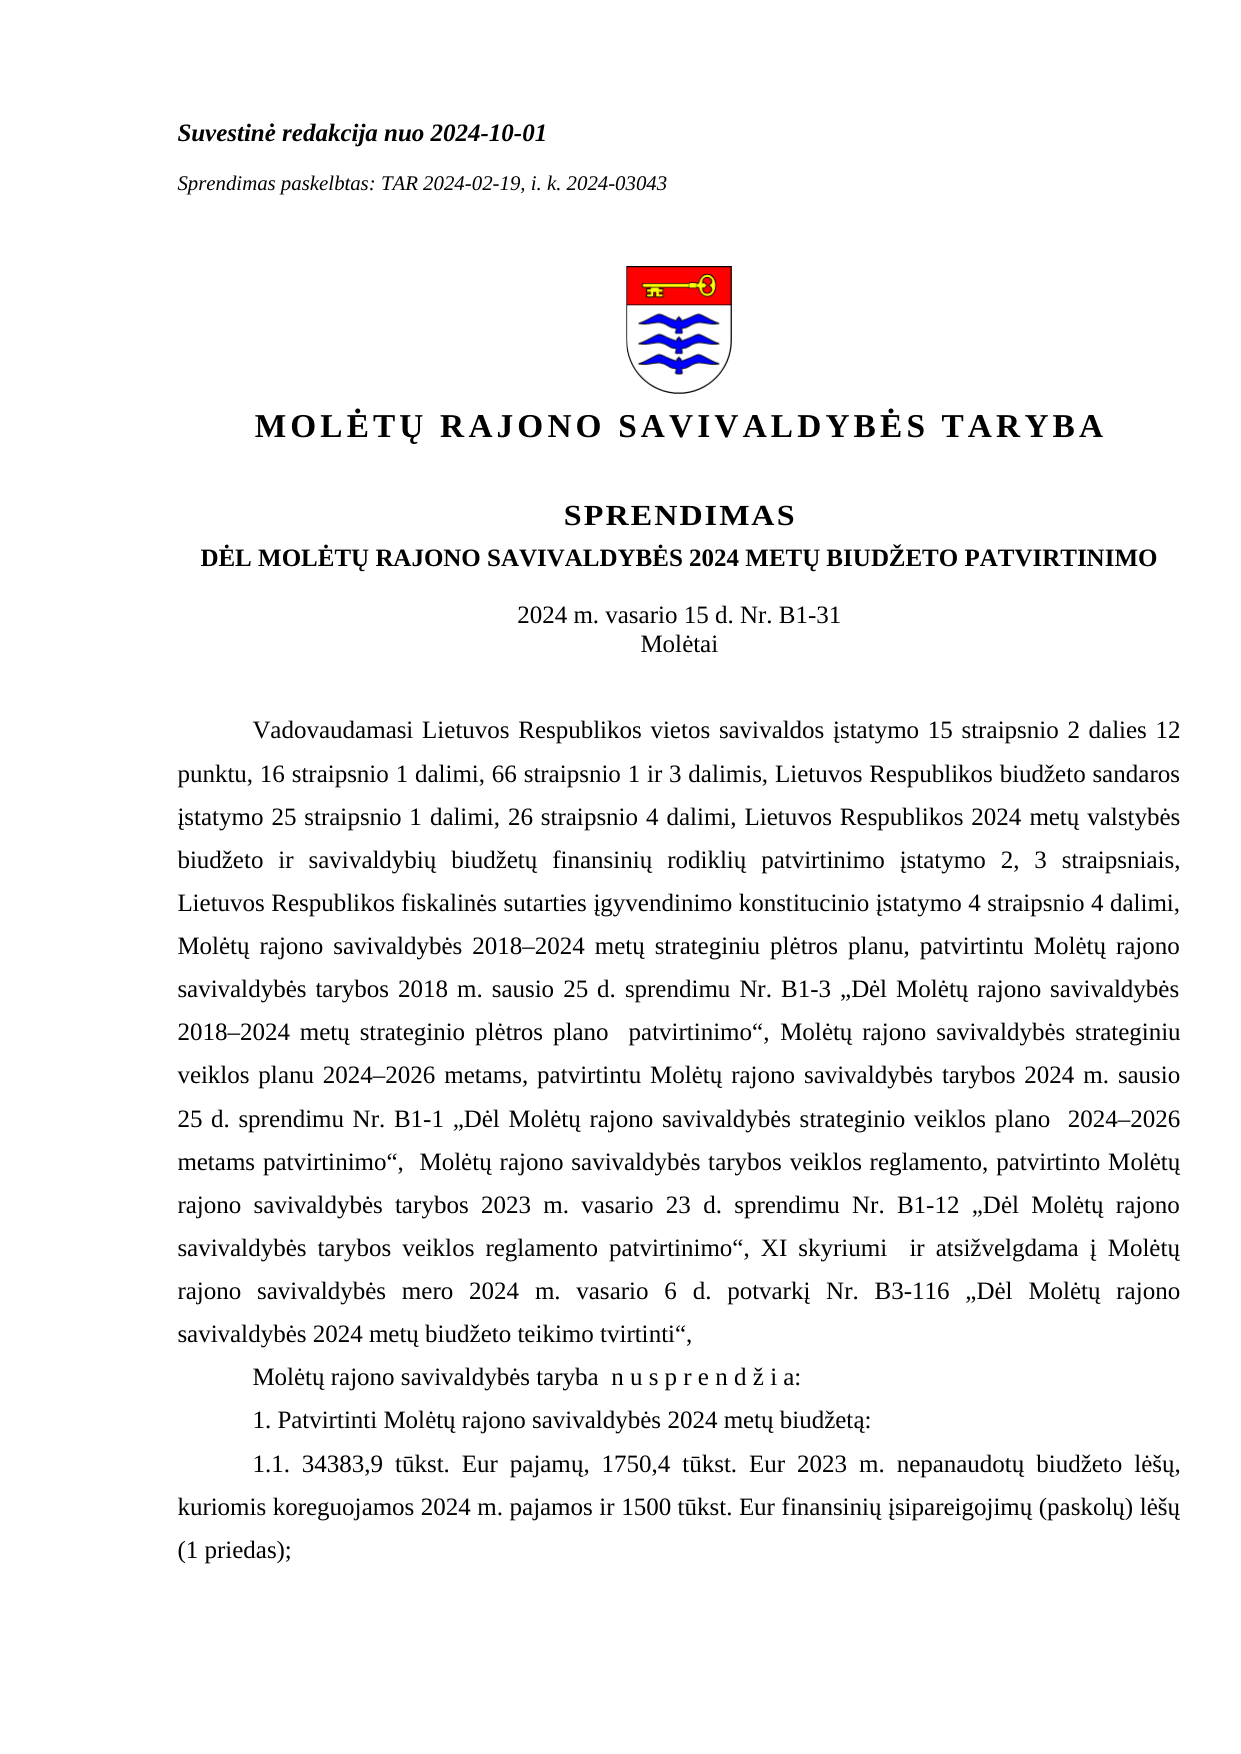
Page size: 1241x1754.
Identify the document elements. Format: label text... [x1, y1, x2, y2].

text Vadovaudamasi Lietuvos Respublikos vietos savivaldos įstatymo 15 straipsnio 2 dalies 12 punktu, 16 straipsnio 1 dalimi, 66 straipsnio 1 ir 3 dalimis, Lietuvos Respublikos biudžeto sandaros įstatymo 25 straipsnio 1 dalimi, 26 straipsnio 4 dalimi, Lietuvos Respublikos 2024 metų valstybės biudžeto ir savivaldybių biudžetų finansinių rodiklių patvirtinimo įstatymo 2, 3 straipsniais, Lietuvos Respublikos fiskalinės sutarties įgyvendinimo konstitucinio įstatymo 4 straipsnio 4 dalimi, Molėtų rajono savivaldybės 2018–2024 metų strateginiu plėtros planu, patvirtintu Molėtų rajono savivaldybės tarybos 2018 m. sausio 25 d. sprendimu Nr. B1-3 „Dėl Molėtų rajono savivaldybės 2018–2024 metų strateginio plėtros plano patvirtinimo“, Molėtų rajono savivaldybės strateginiu veiklos planu 2024–2026 metams, patvirtintu Molėtų rajono savivaldybės tarybos 2024 m. sausio 25 d. sprendimu Nr. B1-1 „Dėl Molėtų rajono savivaldybės strateginio veiklos plano 2024–2026 metams patvirtinimo“, Molėtų rajono savivaldybės tarybos veiklos reglamento, patvirtinto Molėtų rajono savivaldybės tarybos 2023 m. vasario 23 d. sprendimu Nr. B1-12 „Dėl Molėtų rajono savivaldybės tarybos veiklos reglamento patvirtinimo“, XI skyriumi ir atsižvelgdama į Molėtų rajono savivaldybės mero 2024 m. vasario 6 d. potvarkį Nr. B3-116 „Dėl Molėtų rajono savivaldybės 2024 metų biudžeto teikimo tvirtinti“, [177, 716, 1181, 1348]
text Suvestinė redakcija nuo 2024-10-01 [177, 118, 1181, 147]
text 2024 m. vasario 15 d. Nr. B1-31 [177, 601, 1181, 629]
text Molėtų rajono savivaldybės taryba n u s p r e n d ž i a: [177, 1362, 1181, 1391]
text Molėtai [177, 629, 1181, 658]
text SPRENDIMAS [177, 498, 1181, 531]
text Sprendimas paskelbtas: TAR 2024-02-19, i. k. 2024-03043 [177, 171, 1181, 195]
text Dėl MOLĖTŲ RAJONO SAVIVALDYBĖS 2024 METŲ BIUDŽETO PATVIRTINIMO [177, 543, 1181, 601]
text Molėtų rajono savivaldybės taryba [177, 407, 1181, 445]
text 1. Patvirtinti Molėtų rajono savivaldybės 2024 metų biudžetą: [177, 1406, 1181, 1434]
text 1.1. 34383,9 tūkst. Eur pajamų, 1750,4 tūkst. Eur 2023 m. nepanaudotų biudžeto lėšų, kuriomis koreguojamos 2024 m. pajamos ir 1500 tūkst. Eur finansinių įsipareigojimų (paskolų) lėšų (1 priedas); [177, 1449, 1181, 1564]
